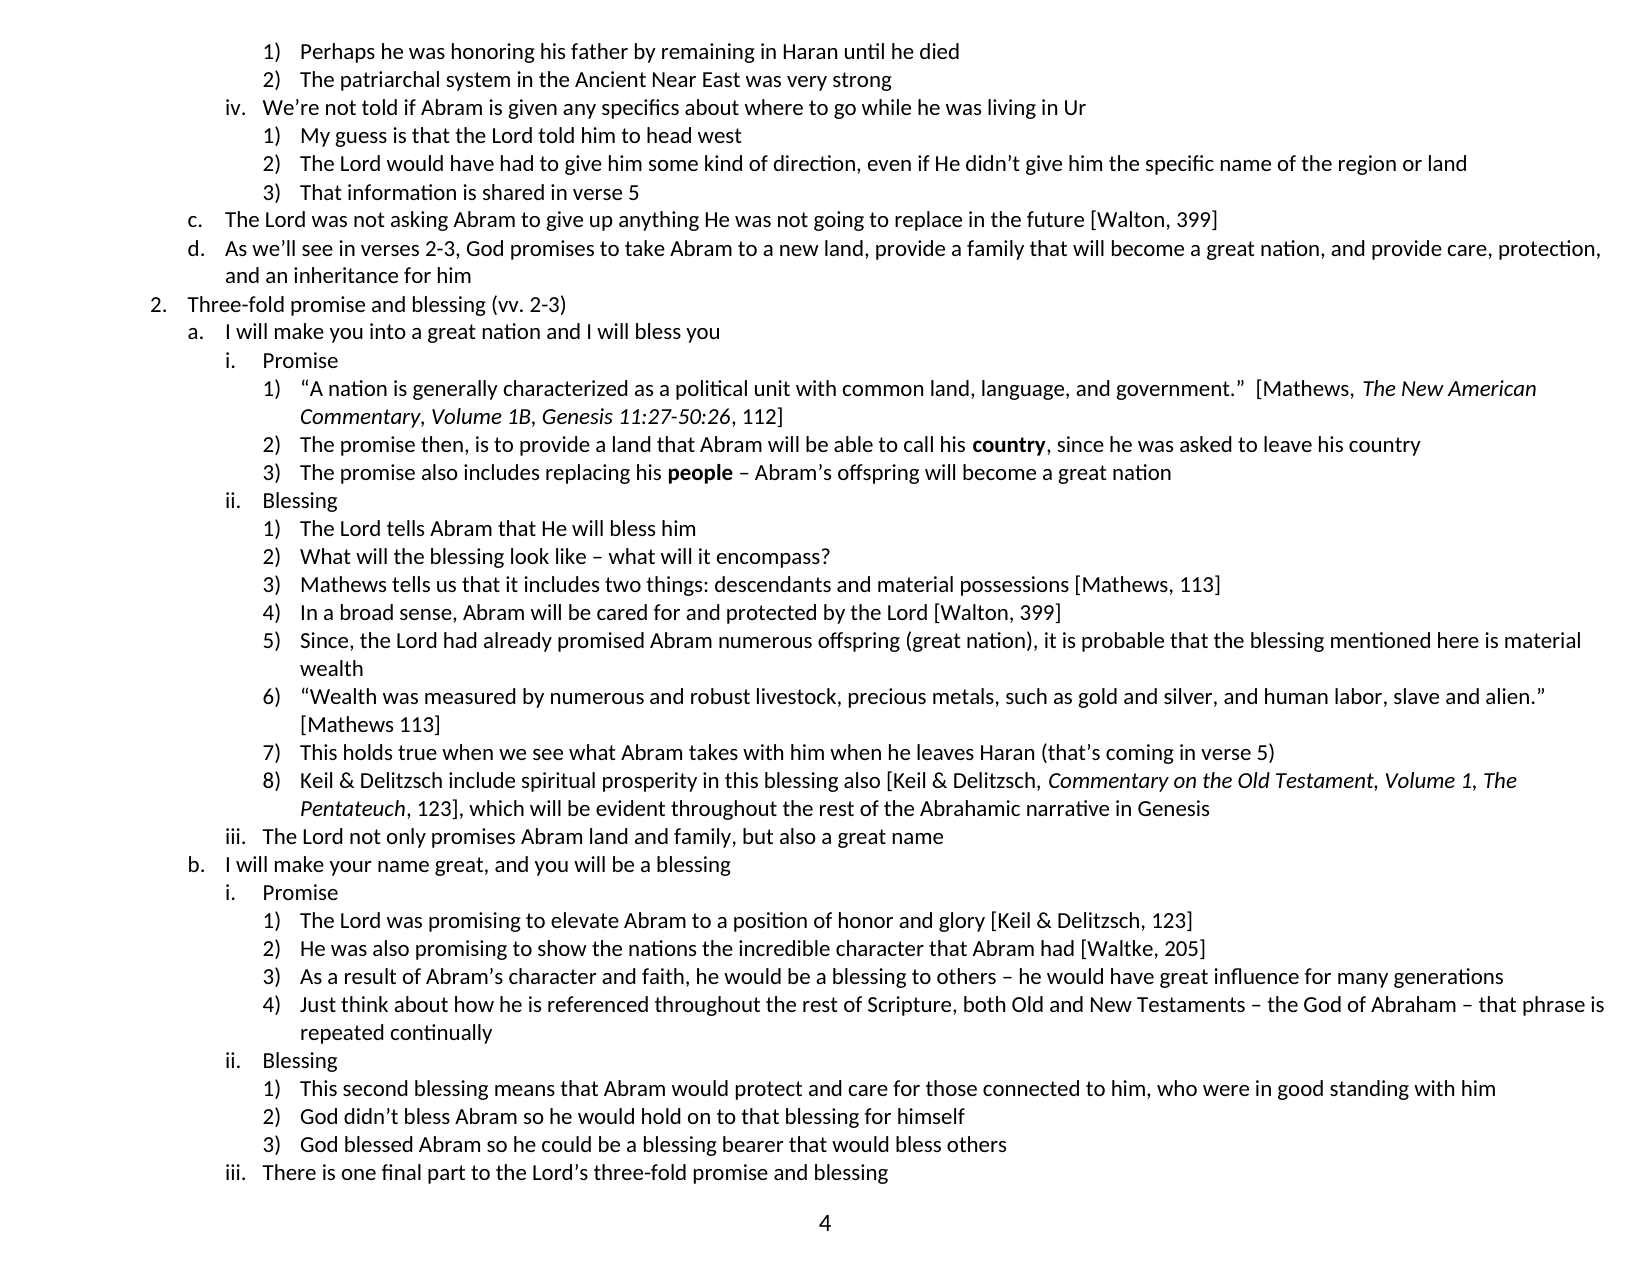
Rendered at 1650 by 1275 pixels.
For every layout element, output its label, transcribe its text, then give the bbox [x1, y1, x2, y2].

list Keil & Delitzsch include spiritual prosperity in this blessing also [Keil & Delitzsch, Commentary on the Old Testament, Volume 1, The Pentateuch, 123], which will be evident throughout the rest of the Abrahamic narrative in Genesis [262, 766, 1612, 822]
list We’re not told if Abram is given any specifics about where to go while he was living in Ur [225, 93, 1612, 122]
list I will make you into a great nation and I will bless you [187, 318, 1612, 346]
list This holds true when we see what Abram takes with him when he leaves Haran (that’s coming in verse 5) [262, 738, 1612, 766]
list The patriarchal system in the Ancient Near East was very strong [262, 66, 1612, 93]
list “Wealth was measured by numerous and robust livestock, precious metals, such as gold and silver, and human labor, slave and alien.” [Mathews 113] [262, 682, 1612, 738]
list What will the blessing look like – what will it encompass? [262, 542, 1612, 570]
list I will make your name great, and you will be a blessing [187, 850, 1612, 878]
list He was also promising to show the nations the incredible character that Abram had [Waltke, 205] [262, 934, 1612, 962]
list God didn’t bless Abram so he would hold on to that blessing for himself [262, 1102, 1612, 1130]
list Blessing [225, 1046, 1612, 1074]
list Promise [225, 878, 1612, 906]
list The Lord would have had to give him some kind of direction, even if He didn’t give him the specific name of the region or land [262, 149, 1612, 178]
list The promise then, is to provide a land that Abram will be able to call his country, since he was asked to leave his country [262, 430, 1612, 458]
list God blessed Abram so he could be a blessing bearer that would bless others [262, 1130, 1612, 1158]
list “A nation is generally characterized as a political unit with common land, language, and government.” [Mathews, The New American Commentary, Volume 1B, Genesis 11:27-50:26, 112] [262, 374, 1612, 430]
list The Lord was promising to elevate Abram to a position of honor and glory [Keil & Delitzsch, 123] [262, 906, 1612, 934]
list Promise [225, 346, 1612, 374]
list My guess is that the Lord told him to head west [262, 122, 1612, 149]
list Blessing [225, 486, 1612, 514]
list Just think about how he is referenced throughout the rest of Scripture, both Old and New Testaments – the God of Abraham – that phrase is repeated continually [262, 990, 1612, 1046]
list As a result of Abram’s character and faith, he would be a blessing to others – he would have great influence for many generations [262, 962, 1612, 990]
list Since, the Lord had already promised Abram numerous offspring (great nation), it is probable that the blessing mentioned here is material wealth [262, 626, 1612, 682]
list Mathews tells us that it includes two things: descendants and material possessions [Mathews, 113] [262, 570, 1612, 598]
list The Lord was not asking Abram to give up anything He was not going to replace in the future [Walton, 399] [187, 206, 1612, 234]
list That information is shared in verse 5 [262, 178, 1612, 206]
list Three-fold promise and blessing (vv. 2-3) [150, 290, 1612, 318]
list As we’ll see in verses 2-3, God promises to take Abram to a new land, provide a family that will become a great nation, and provide care, protection, and an inheritance for him [187, 234, 1612, 290]
list Perhaps he was honoring his father by remaining in Haran until he died [262, 37, 1612, 66]
list There is one final part to the Lord’s three-fold promise and blessing [225, 1158, 1612, 1186]
list In a broad sense, Abram will be cared for and protected by the Lord [Walton, 399] [262, 598, 1612, 626]
list The Lord tells Abram that He will bless him [262, 514, 1612, 542]
list The promise also includes replacing his people – Abram’s offspring will become a great nation [262, 458, 1612, 486]
list The Lord not only promises Abram land and family, but also a great name [225, 822, 1612, 850]
list This second blessing means that Abram would protect and care for those connected to him, who were in good standing with him [262, 1074, 1612, 1102]
